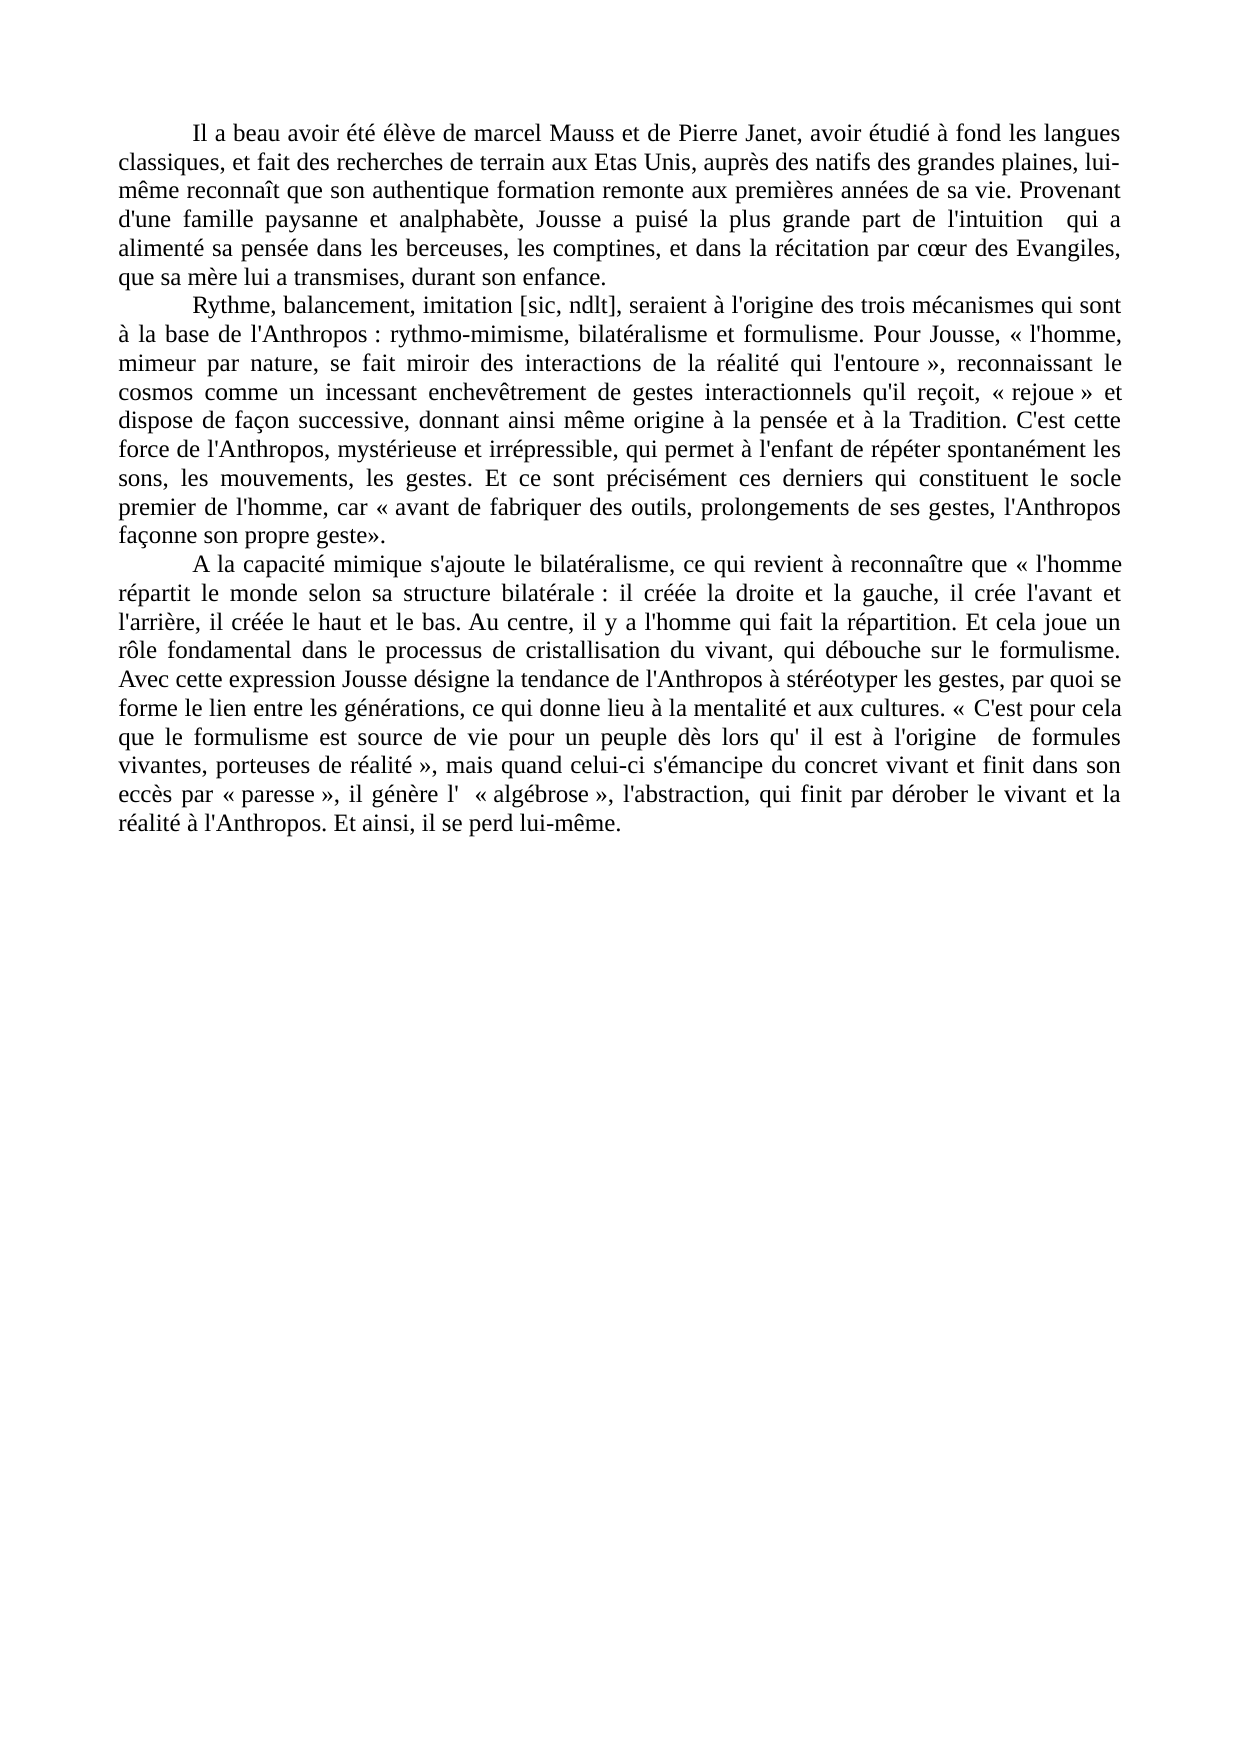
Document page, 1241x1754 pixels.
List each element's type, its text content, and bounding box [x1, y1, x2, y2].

text Rythme, balancement, imitation [sic, ndlt], seraient à l'origine des trois mécanismes qui sont à la base de l'Anthropos : rythmo-mimisme, bilatéralisme et formulisme. Pour Jousse, « l'homme, mimeur par nature, se fait miroir des interactions de la réalité qui l'entoure », reconnaissant le cosmos comme un incessant enchevêtrement de gestes interactionnels qu'il reçoit, « rejoue » et dispose de façon successive, donnant ainsi même origine à la pensée et à la Tradition. C'est cette force de l'Anthropos, mystérieuse et irrépressible, qui permet à l'enfant de répéter spontanément les sons, les mouvements, les gestes. Et ce sont précisément ces derniers qui constituent le socle premier de l'homme, car « avant de fabriquer des outils, prolongements de ses gestes, l'Anthropos façonne son propre geste». [118, 291, 1122, 549]
text Il a beau avoir été élève de marcel Mauss et de Pierre Janet, avoir étudié à fond les langues classiques, et fait des recherches de terrain aux Etas Unis, auprès des natifs des grandes plaines, lui-même reconnaît que son authentique formation remonte aux premières années de sa vie. Provenant d'une famille paysanne et analphabète, Jousse a puisé la plus grande part de l'intuition qui a alimenté sa pensée dans les berceuses, les comptines, et dans la récitation par cœur des Evangiles, que sa mère lui a transmises, durant son enfance. [118, 118, 1122, 291]
text A la capacité mimique s'ajoute le bilatéralisme, ce qui revient à reconnaître que « l'homme répartit le monde selon sa structure bilatérale : il créée la droite et la gauche, il crée l'avant et l'arrière, il créée le haut et le bas. Au centre, il y a l'homme qui fait la répartition. Et cela joue un rôle fondamental dans le processus de cristallisation du vivant, qui débouche sur le formulisme. Avec cette expression Jousse désigne la tendance de l'Anthropos à stéréotyper les gestes, par quoi se forme le lien entre les générations, ce qui donne lieu à la mentalité et aux cultures. « C'est pour cela que le formulisme est source de vie pour un peuple dès lors qu' il est à l'origine de formules vivantes, porteuses de réalité », mais quand celui-ci s'émancipe du concret vivant et finit dans son eccès par « paresse », il génère l' « algébrose », l'abstraction, qui finit par dérober le vivant et la réalité à l'Anthropos. Et ainsi, il se perd lui-même. [118, 549, 1122, 837]
